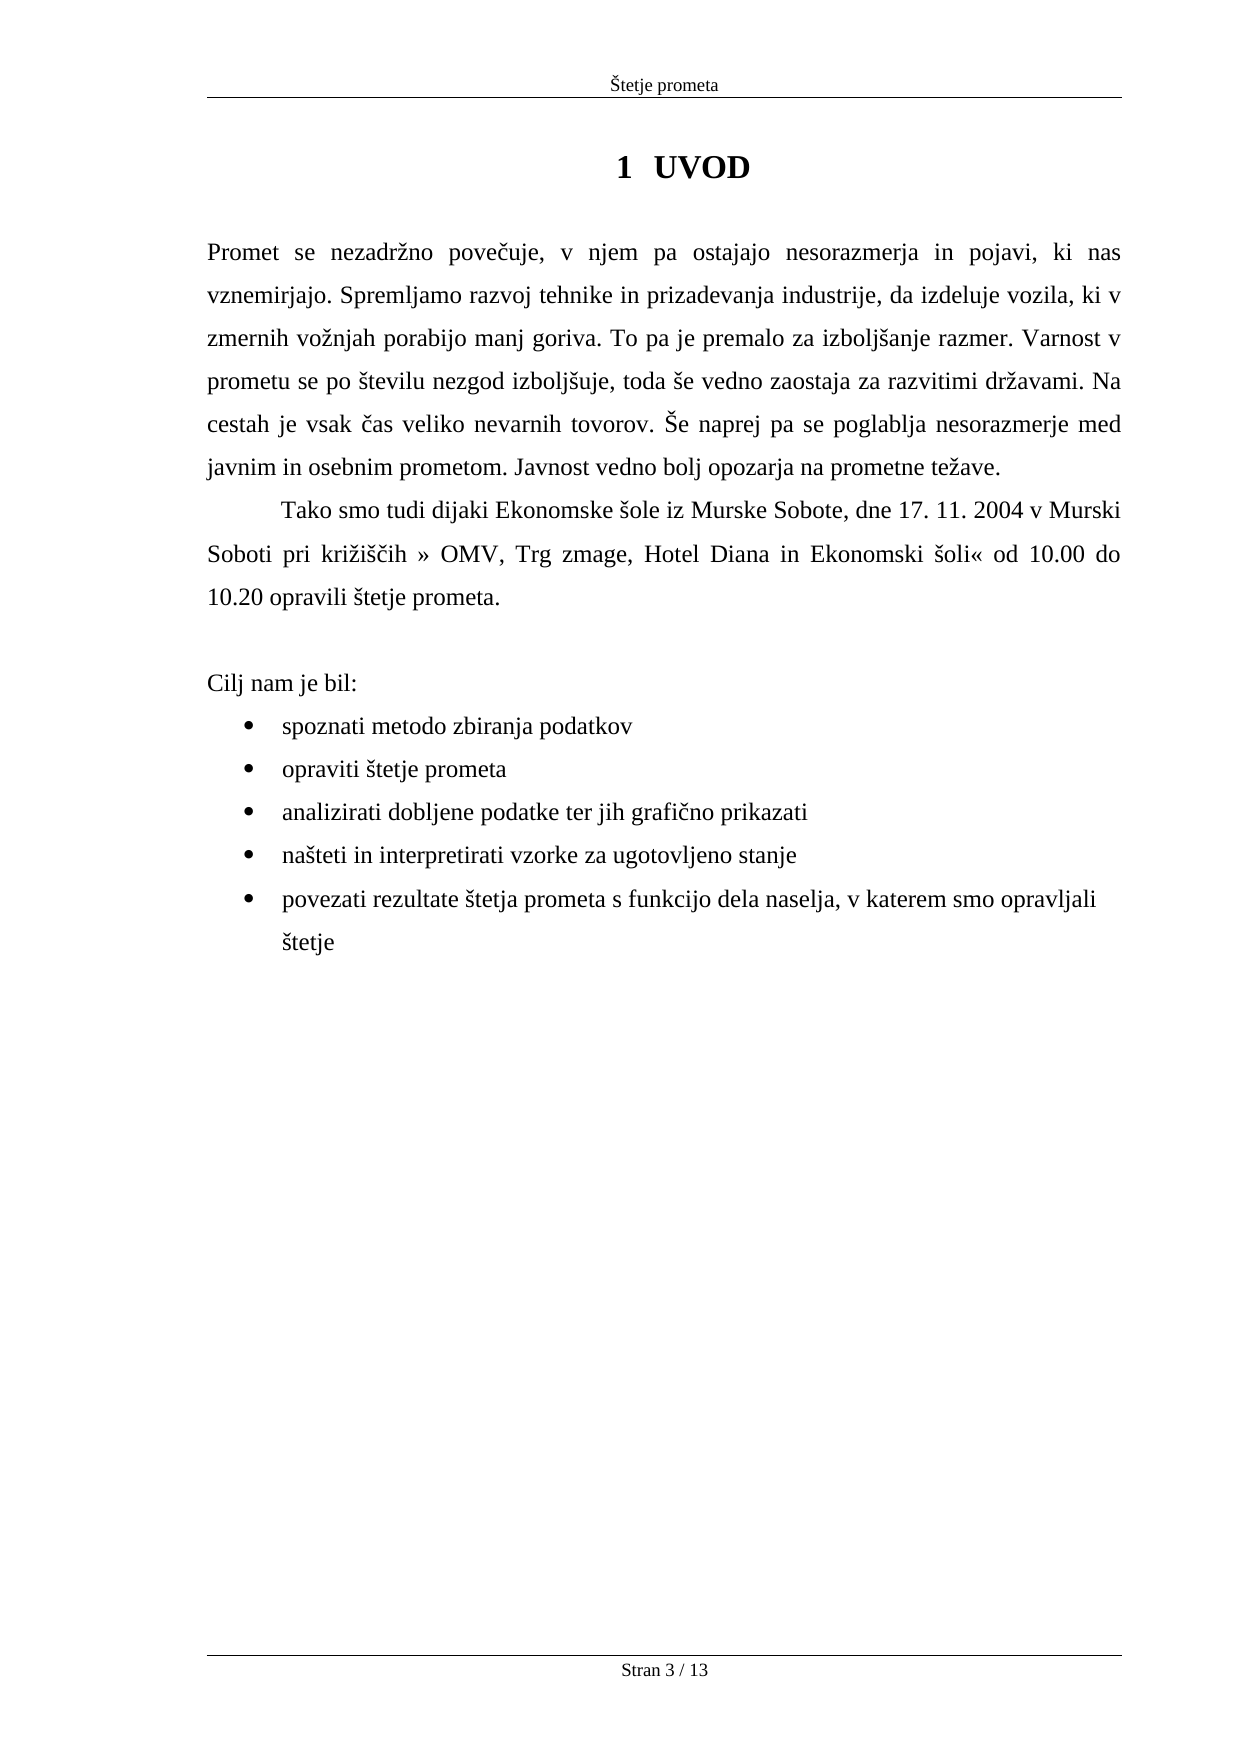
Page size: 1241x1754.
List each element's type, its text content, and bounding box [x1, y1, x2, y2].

list spoznati metodo zbiranja podatkov [244, 711, 1122, 740]
text Cilj nam je bil: [207, 668, 1122, 697]
list našteti in interpretirati vzorke za ugotovljeno stanje [244, 841, 1122, 869]
text Promet se nezadržno povečuje, v njem pa ostajajo nesorazmerja in pojavi, ki nas vznemirjajo. Spremljamo razvoj tehnike in prizadevanja industrije, da izdeluje vozila, ki v zmernih vožnjah porabijo manj goriva. To pa je premalo za izboljšanje razmer. Varnost v prometu se po številu nezgod izboljšuje, toda še vedno zaostaja za razvitimi državami. Na cestah je vsak čas veliko nevarnih tovorov. Še naprej pa se poglablja nesorazmerje med javnim in osebnim prometom. Javnost vedno bolj opozarja na prometne težave. [207, 237, 1122, 481]
subtitle UVOD [244, 148, 1122, 186]
list opraviti štetje prometa [244, 754, 1122, 783]
list analizirati dobljene podatke ter jih grafično prikazati [244, 797, 1122, 826]
text Tako smo tudi dijaki Ekonomske šole iz Murske Sobote, dne 17. 11. 2004 v Murski Soboti pri križiščih » OMV, Trg zmage, Hotel Diana in Ekonomski šoli« od 10.00 do 10.20 opravili štetje prometa. [207, 496, 1122, 611]
list povezati rezultate štetja prometa s funkcijo dela naselja, v katerem smo opravljali štetje [244, 884, 1122, 956]
